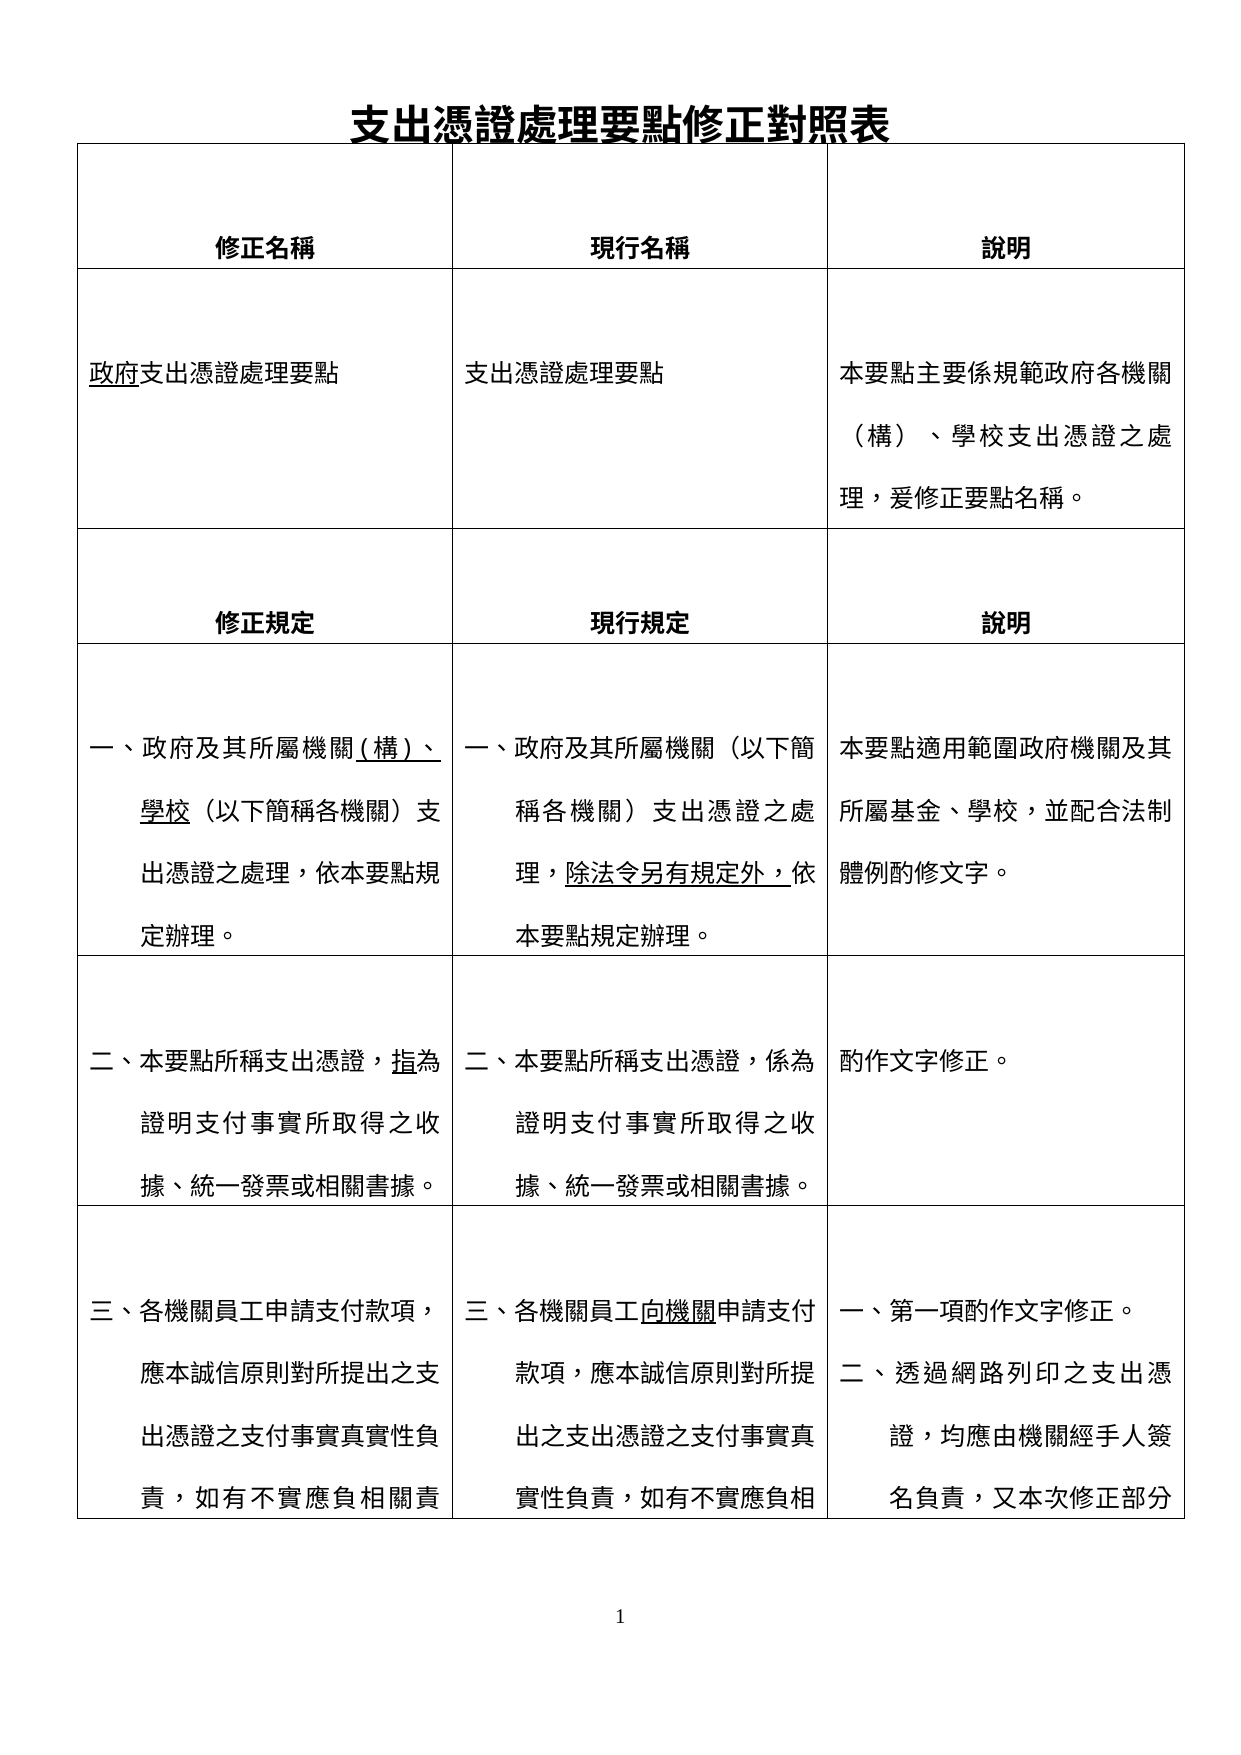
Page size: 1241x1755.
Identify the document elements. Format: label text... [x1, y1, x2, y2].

table_cell 現行規定 [453, 529, 827, 643]
table_cell 三、各機關員工申請支付款項，應本誠信原則對所提出之支出憑證之支付事實真實性負責，如有不實應負相關責 [78, 1206, 452, 1518]
table_cell 二、本要點所稱支出憑證，係為證明支付事實所取得之收據、統一發票或相關書據。 [453, 956, 827, 1205]
table_cell 本要點主要係規範政府各機關（構）、學校支出憑證之處理，爰修正要點名稱。 [828, 269, 1184, 528]
table_header 現行名稱 [453, 144, 827, 268]
table_cell 酌作文字修正。 [828, 956, 1184, 1205]
table_cell 政府支出憑證處理要點 [78, 269, 452, 528]
table_cell 一、政府及其所屬機關(構)、學校（以下簡稱各機關）支出憑證之處理，依本要點規定辦理。 [78, 644, 452, 955]
table_cell 支出憑證處理要點 [453, 269, 827, 528]
table_cell 三、各機關員工向機關申請支付款項，應本誠信原則對所提出之支出憑證之支付事實真實性負責，如有不實應負相 [453, 1206, 827, 1518]
table_header 修正名稱 [78, 144, 452, 268]
table_cell 一、政府及其所屬機關（以下簡稱各機關）支出憑證之處理，除法令另有規定外，依本要點規定辦理。 [453, 644, 827, 955]
table_cell 修正規定 [78, 529, 452, 643]
table_cell 一、第一項酌作文字修正。 二、透過網路列印之支出憑證，均應由機關經手人簽名負責，又本次修正部分 [828, 1206, 1184, 1518]
table_cell 說明 [828, 529, 1184, 643]
table_cell 二、本要點所稱支出憑證，指為證明支付事實所取得之收據、統一發票或相關書據。 [78, 956, 452, 1205]
table_cell 本要點適用範圍政府機關及其所屬基金、學校，並配合法制體例酌修文字。 [828, 644, 1184, 955]
table_header 說明 [828, 144, 1184, 268]
text 支出憑證處理要點修正對照表 [104, 80, 1136, 143]
